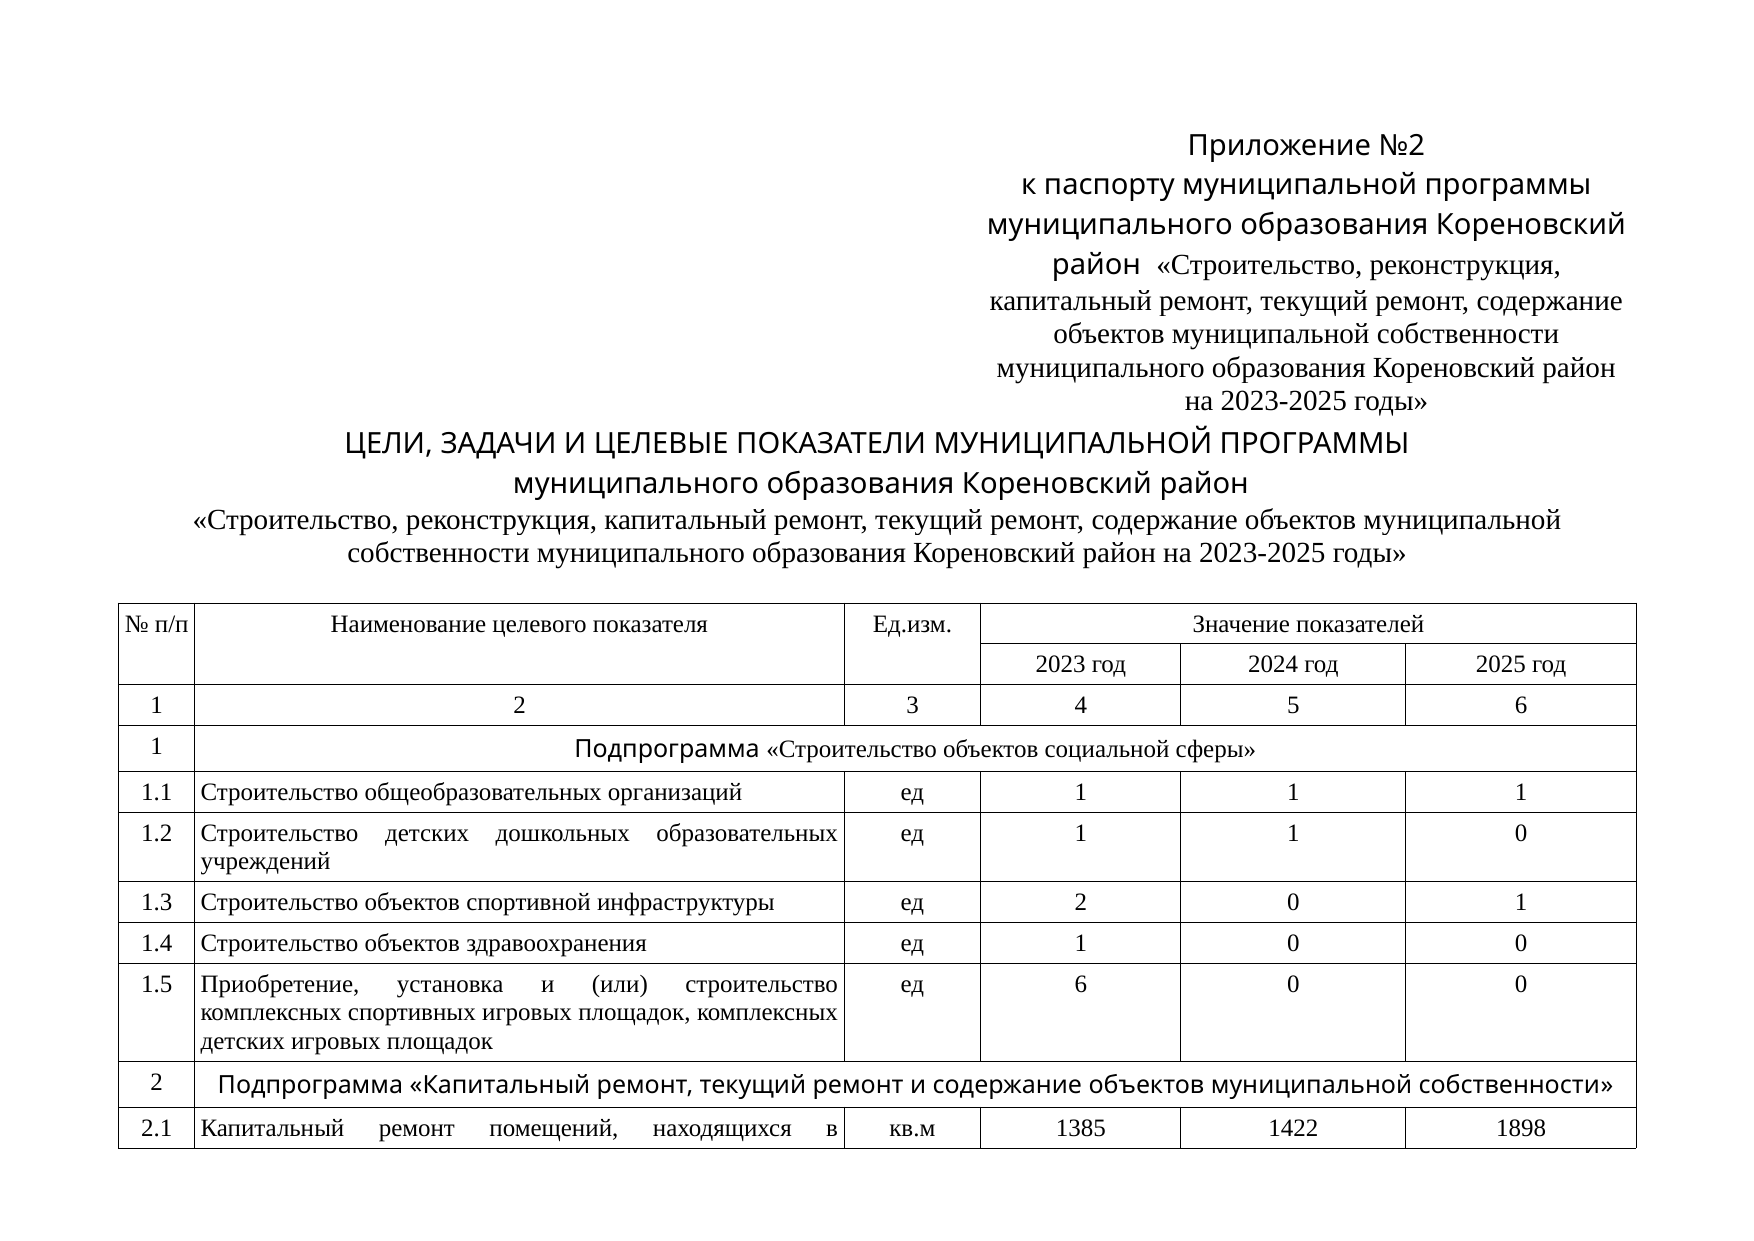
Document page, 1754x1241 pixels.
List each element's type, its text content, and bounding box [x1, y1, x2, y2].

table_cell ед [845, 772, 980, 811]
table_cell Подпрограмма «Капитальный ремонт, текущий ремонт и содержание объектов муниципальной собственности» [195, 1062, 1636, 1107]
table_cell 1 [1181, 813, 1405, 881]
text муниципального образования Кореновский район [118, 462, 1636, 502]
table_cell ед [845, 923, 980, 962]
table_cell Подпрограмма «Строительство объектов социальной сферы» [195, 726, 1636, 771]
table_cell 2 [195, 685, 844, 725]
table_cell Строительство общеобразовательных организаций [195, 772, 844, 811]
table_cell Приобретение, установка и (или) строительство комплексных спортивных игровых площадок, комплексных детских игровых площадок [195, 964, 844, 1061]
table_cell 2 [981, 882, 1180, 922]
table_cell 0 [1181, 882, 1405, 922]
table_cell Строительство детских дошкольных образовательных учреждений [195, 813, 844, 881]
table_cell 2025 год [1406, 644, 1636, 684]
table_header Наименование целевого показателя [195, 604, 844, 684]
table_cell 1.3 [119, 882, 194, 922]
table_cell 1.2 [119, 813, 194, 881]
table_cell 2 [119, 1062, 194, 1107]
table_cell 1 [119, 726, 194, 771]
table_cell 2024 год [1181, 644, 1405, 684]
table_cell 1.1 [119, 772, 194, 811]
table_cell Строительство объектов спортивной инфраструктуры [195, 882, 844, 922]
table_header № п/п [119, 604, 194, 684]
table_cell ед [845, 964, 980, 1061]
table_cell 1.5 [119, 964, 194, 1061]
table_cell 1 [981, 923, 1180, 962]
table_cell 1422 [1181, 1108, 1405, 1147]
table_cell ед [845, 813, 980, 881]
table_cell 0 [1406, 964, 1636, 1061]
table_cell 0 [1406, 813, 1636, 881]
table_cell 1 [119, 685, 194, 725]
text «Строительство, реконструкция, капитальный ремонт, текущий ремонт, содержание объектов муниципальной собственности муниципального образования Кореновский район на 2023-2025 годы» [118, 502, 1636, 569]
table_cell 0 [1406, 923, 1636, 962]
table_cell 2023 год [981, 644, 1180, 684]
table_cell 6 [1406, 685, 1636, 725]
table_cell 0 [1181, 923, 1405, 962]
table_cell 1 [981, 772, 1180, 811]
table_cell 1 [1181, 772, 1405, 811]
table_cell ед [845, 882, 980, 922]
table_cell 0 [1181, 964, 1405, 1061]
table_cell 5 [1181, 685, 1405, 725]
table_cell 3 [845, 685, 980, 725]
table_cell 4 [981, 685, 1180, 725]
table_cell Строительство объектов здравоохранения [195, 923, 844, 962]
table_cell 6 [981, 964, 1180, 1061]
text ЦЕЛИ, ЗАДАЧИ И ЦЕЛЕВЫЕ ПОКАЗАТЕЛИ МУНИЦИПАЛЬНОЙ ПРОГРАММЫ [118, 422, 1636, 462]
table_cell 1898 [1406, 1108, 1636, 1147]
table_cell 1 [1406, 882, 1636, 922]
table_cell 1385 [981, 1108, 1180, 1147]
table_header Значение показателей [981, 604, 1636, 643]
table_cell 1 [981, 813, 1180, 881]
table_header Приложение №2 к паспорту муниципальной программы муниципального образования Кореновский район «Строительство, реконструкция, капитальный ремонт, текущий ремонт, содержание объектов муниципальной собственности муниципального образования Кореновский район на 2023-2025 годы» [977, 118, 1636, 422]
table_header Ед.изм. [845, 604, 980, 684]
table_cell кв.м [845, 1108, 980, 1147]
table_cell Капитальный ремонт помещений, находящихся в [195, 1108, 844, 1147]
table_cell 2.1 [119, 1108, 194, 1147]
table_cell 1.4 [119, 923, 194, 962]
table_cell 1 [1406, 772, 1636, 811]
